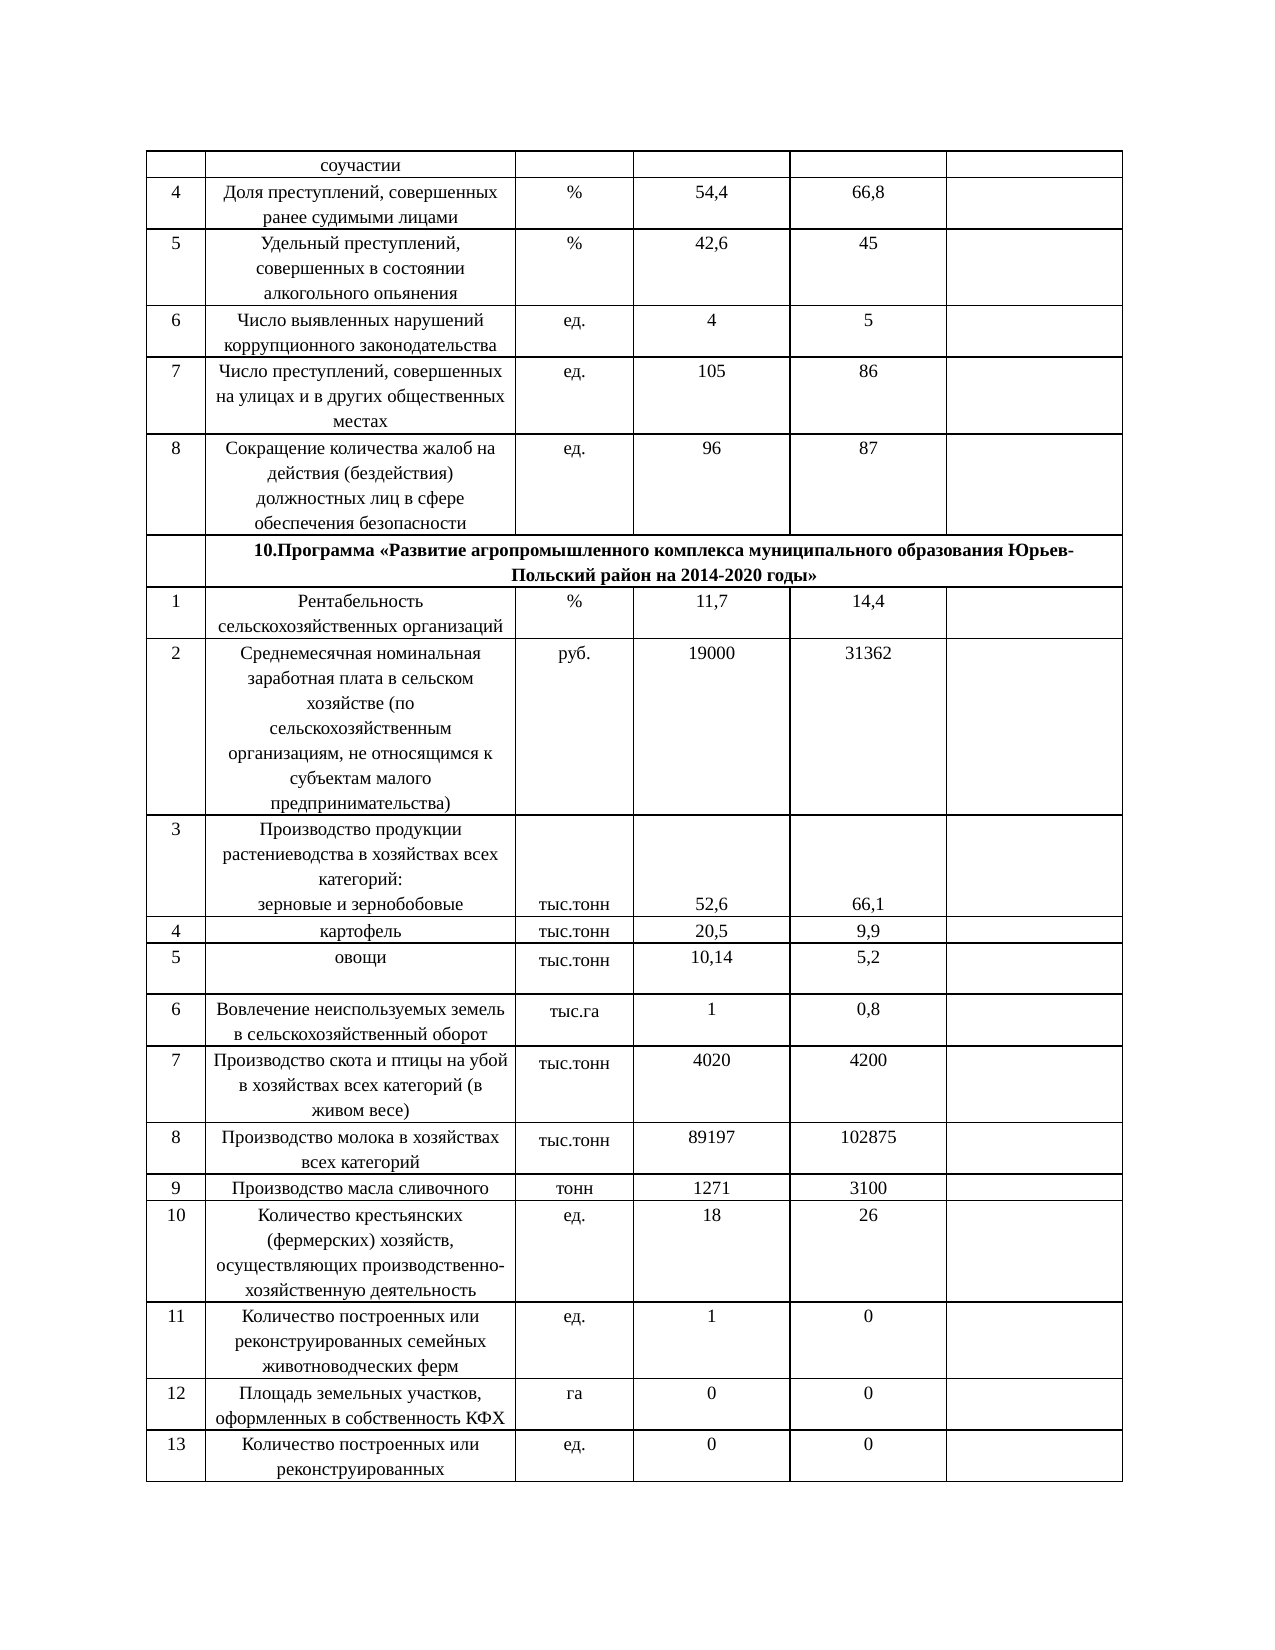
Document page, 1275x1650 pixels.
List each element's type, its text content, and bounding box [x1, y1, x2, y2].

table_cell Среднемесячная номинальная заработная плата в сельском хозяйстве (по сельскохозяйственным организациям, не относящимся к субъектам малого предпринимательства) [206, 639, 515, 814]
table_cell га [516, 1379, 633, 1429]
table_cell [947, 639, 1122, 814]
table_cell 8 [147, 1123, 205, 1173]
table_cell тыс.тонн [516, 816, 633, 916]
table_cell 10.Программа «Развитие агропромышленного комплекса муниципального образования Юрьев-Польский район на 2014-2020 годы» [206, 536, 1122, 586]
table_cell 26 [791, 1201, 946, 1301]
table_cell 102875 [791, 1123, 946, 1173]
table_cell 18 [634, 1201, 789, 1301]
table_cell [147, 536, 205, 586]
table_cell % [516, 230, 633, 305]
table_cell 0 [791, 1379, 946, 1429]
table_cell Рентабельность сельскохозяйственных организаций [206, 588, 515, 637]
table_cell 0 [791, 1431, 946, 1481]
table_cell 1271 [634, 1175, 789, 1199]
table_cell 5 [147, 230, 205, 305]
table_cell ед. [516, 1303, 633, 1378]
table_cell 8 [147, 435, 205, 534]
table_cell [947, 152, 1122, 177]
table_cell 4200 [791, 1047, 946, 1121]
table_cell [947, 178, 1122, 228]
table_cell Производство продукции растениеводства в хозяйствах всех категорий: зерновые и зернобобовые [206, 816, 515, 916]
table_cell тонн [516, 1175, 633, 1199]
table_cell 13 [147, 1431, 205, 1481]
table_cell 7 [147, 358, 205, 433]
table_cell 0 [791, 1303, 946, 1378]
table_cell 3100 [791, 1175, 946, 1199]
table_cell ед. [516, 306, 633, 356]
table_cell тыс.тонн [516, 1123, 633, 1173]
table_cell Количество построенных или реконструированных семейных животноводческих ферм [206, 1303, 515, 1378]
table_cell 12 [147, 1379, 205, 1429]
table_cell 4020 [634, 1047, 789, 1121]
table_cell 6 [147, 306, 205, 356]
table_cell [947, 1303, 1122, 1378]
table_cell [947, 1175, 1122, 1199]
table_cell 52,6 [634, 816, 789, 916]
table_cell 4 [147, 178, 205, 228]
table_cell 9,9 [791, 917, 946, 942]
table_cell Количество крестьянских (фермерских) хозяйств, осуществляющих производственно-хозяйственную деятельность [206, 1201, 515, 1301]
table_cell ед. [516, 1201, 633, 1301]
table_cell 4 [634, 306, 789, 356]
table_cell картофель [206, 917, 515, 942]
table_cell [947, 306, 1122, 356]
table_cell [947, 1201, 1122, 1301]
table_cell 1 [634, 1303, 789, 1378]
table_cell тыс.га [516, 995, 633, 1045]
table_cell 6 [147, 995, 205, 1045]
table_cell [947, 1047, 1122, 1121]
table_cell [516, 152, 633, 177]
table_cell 1 [634, 995, 789, 1045]
table_cell [147, 152, 205, 177]
table_cell [947, 230, 1122, 305]
table_cell Доля преступлений, совершенных ранее судимыми лицами [206, 178, 515, 228]
table_cell Вовлечение неиспользуемых земель в сельскохозяйственный оборот [206, 995, 515, 1045]
table_cell % [516, 588, 633, 637]
table_cell Удельный преступлений, совершенных в состоянии алкогольного опьянения [206, 230, 515, 305]
table_cell руб. [516, 639, 633, 814]
table_cell 2 [147, 639, 205, 814]
table_cell [947, 1431, 1122, 1481]
table_cell [947, 917, 1122, 942]
table_cell 42,6 [634, 230, 789, 305]
table_cell [947, 1379, 1122, 1429]
table_cell 0 [634, 1431, 789, 1481]
table_cell 86 [791, 358, 946, 433]
table_cell ед. [516, 358, 633, 433]
table_cell ед. [516, 1431, 633, 1481]
table_cell 4 [147, 917, 205, 942]
table_cell 0 [634, 1379, 789, 1429]
table_cell [634, 152, 789, 177]
table_cell 9 [147, 1175, 205, 1199]
table_cell соучастии [206, 152, 515, 177]
table_cell 10,14 [634, 944, 789, 993]
table_cell 66,8 [791, 178, 946, 228]
table_cell 45 [791, 230, 946, 305]
table_cell 11,7 [634, 588, 789, 637]
table_cell % [516, 178, 633, 228]
table_cell тыс.тонн [516, 917, 633, 942]
table_cell 0,8 [791, 995, 946, 1045]
table_cell [947, 944, 1122, 993]
table_cell 66,1 [791, 816, 946, 916]
table_cell овощи [206, 944, 515, 993]
table_cell [791, 152, 946, 177]
table_cell Площадь земельных участков, оформленных в собственность КФХ [206, 1379, 515, 1429]
table_cell 20,5 [634, 917, 789, 942]
table_cell 5 [791, 306, 946, 356]
table_cell 10 [147, 1201, 205, 1301]
table_cell [947, 816, 1122, 916]
table_cell 54,4 [634, 178, 789, 228]
table_cell Производство масла сливочного [206, 1175, 515, 1199]
table_cell Сокращение количества жалоб на действия (бездействия) должностных лиц в сфере обеспечения безопасности [206, 435, 515, 534]
table_cell Производство скота и птицы на убой в хозяйствах всех категорий (в живом весе) [206, 1047, 515, 1121]
table_cell 87 [791, 435, 946, 534]
table_cell тыс.тонн [516, 1047, 633, 1121]
table_cell Количество построенных или реконструированных [206, 1431, 515, 1481]
table_cell Производство молока в хозяйствах всех категорий [206, 1123, 515, 1173]
table_cell 96 [634, 435, 789, 534]
table_cell [947, 1123, 1122, 1173]
table_cell 105 [634, 358, 789, 433]
table_cell 14,4 [791, 588, 946, 637]
table_cell тыс.тонн [516, 944, 633, 993]
table_cell Число преступлений, совершенных на улицах и в других общественных местах [206, 358, 515, 433]
table_cell [947, 435, 1122, 534]
table_cell 5,2 [791, 944, 946, 993]
table_cell 3 [147, 816, 205, 916]
table_cell ед. [516, 435, 633, 534]
table_cell 5 [147, 944, 205, 993]
table_cell 1 [147, 588, 205, 637]
table_cell 89197 [634, 1123, 789, 1173]
table_cell [947, 995, 1122, 1045]
table_cell 11 [147, 1303, 205, 1378]
table_cell 31362 [791, 639, 946, 814]
table_cell 7 [147, 1047, 205, 1121]
table_cell [947, 588, 1122, 637]
table_cell Число выявленных нарушений коррупционного законодательства [206, 306, 515, 356]
table_cell [947, 358, 1122, 433]
table_cell 19000 [634, 639, 789, 814]
